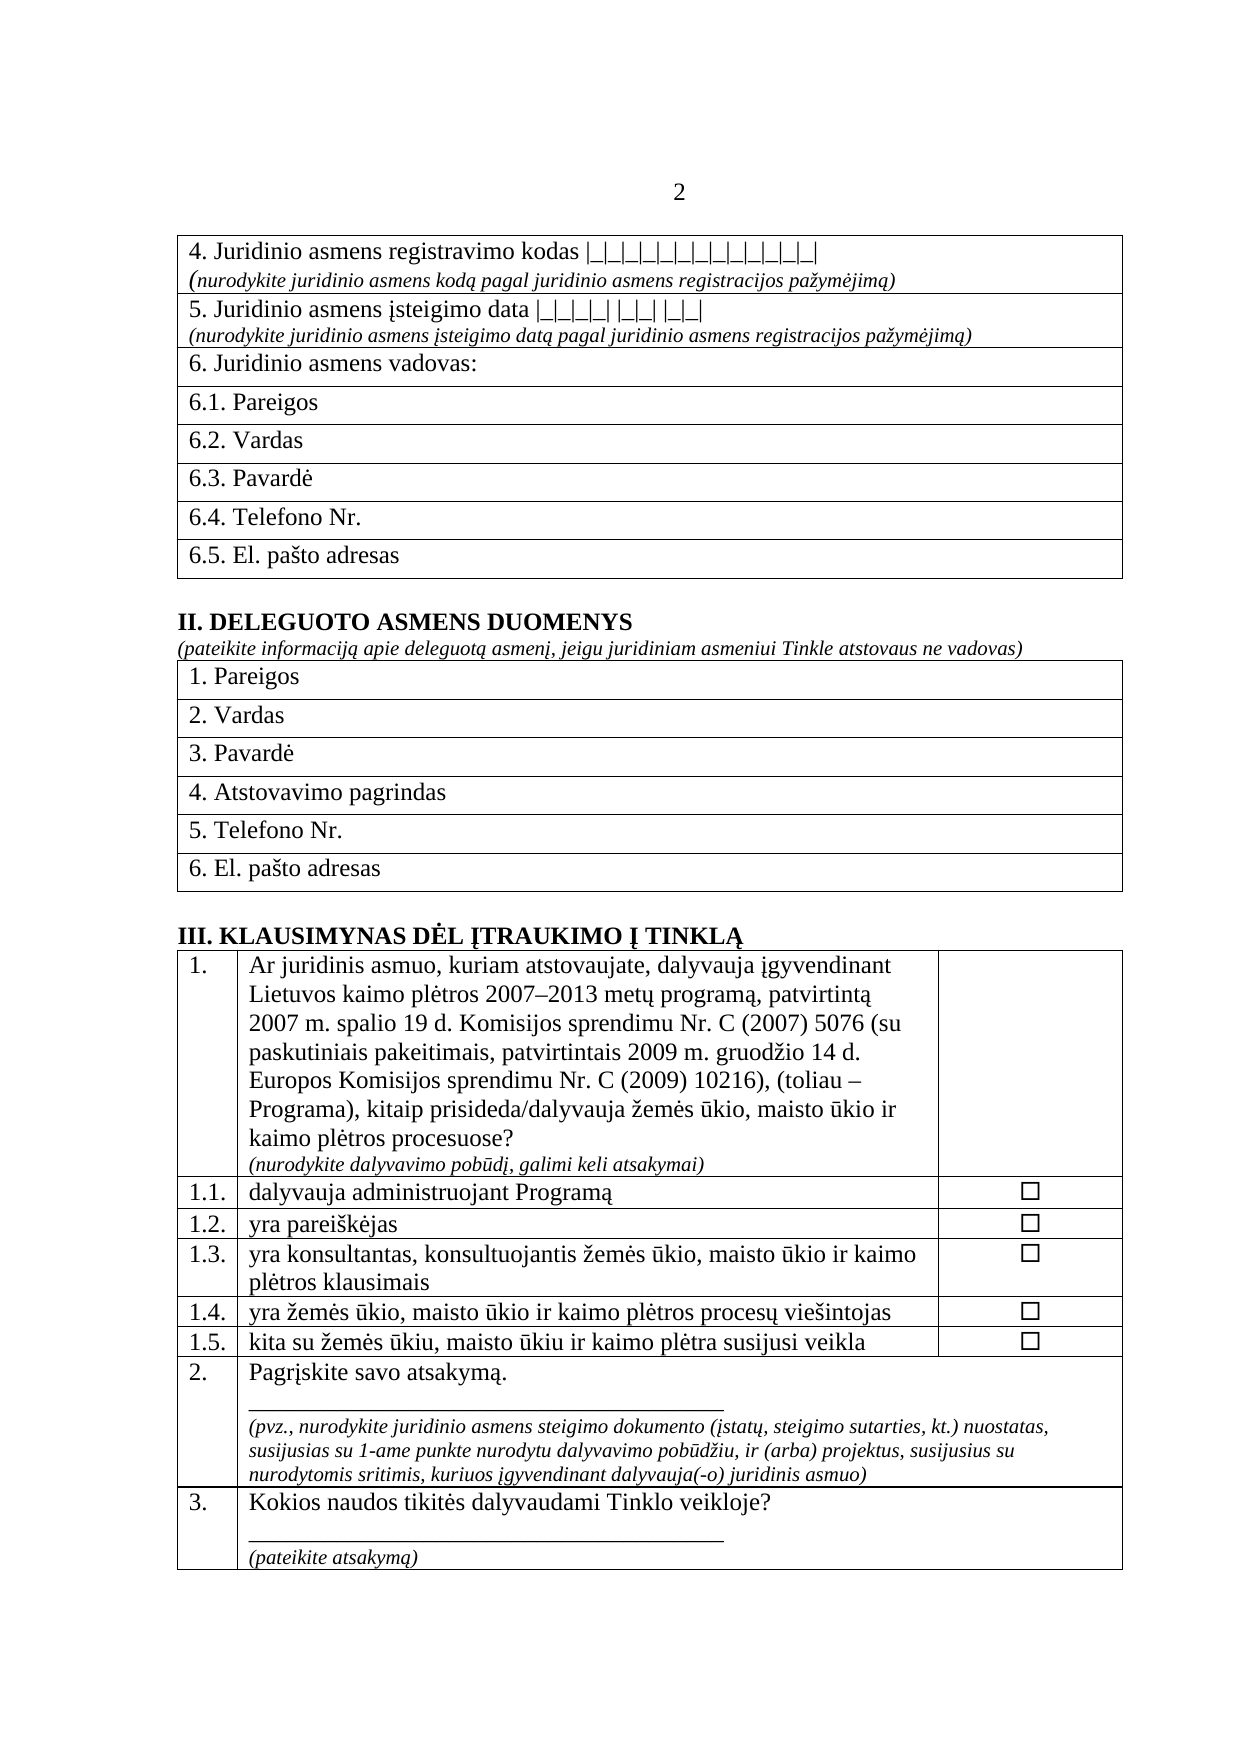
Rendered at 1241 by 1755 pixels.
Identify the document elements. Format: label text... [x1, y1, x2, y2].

table_cell [] [939, 1327, 1122, 1356]
text III. KLAUSIMYNAS DĖL ĮTRAUKIMO Į TINKLĄ [177, 921, 1181, 949]
table_cell 6.5. El. pašto adresas [178, 540, 1122, 578]
table_cell Pagrįskite savo atsakymą. ______________________________________ (pvz., nurodykite juridinio asmens steigimo dokumento (įstatų, steigimo sutarties, kt.) nuostatas, susijusias su 1-ame punkte nurodytu dalyvavimo pobūdžiu, ir (arba) projektus, susijusius su nurodytomis sritimis, kuriuos įgyvendinant dalyvauja(-o) juridinis asmuo) [238, 1357, 1122, 1486]
table_cell 6.2. Vardas [178, 425, 1122, 462]
table_cell 1.3. [178, 1239, 237, 1296]
table_cell [] [939, 1297, 1122, 1326]
table_cell dalyvauja administruojant Programą [238, 1177, 938, 1208]
table_cell yra konsultantas, konsultuojantis žemės ūkio, maisto ūkio ir kaimo plėtros klausimais [238, 1239, 938, 1296]
table_cell 6.3. Pavardė [178, 464, 1122, 501]
table_header 1. [178, 951, 237, 1176]
table_cell [] [939, 1239, 1122, 1296]
table_header [939, 951, 1122, 1176]
table_cell yra pareiškėjas [238, 1209, 938, 1238]
table_cell 1.5. [178, 1327, 237, 1356]
table_cell Kokios naudos tikitės dalyvaudami Tinklo veikloje? ______________________________________ (pateikite atsakymą) [238, 1488, 1122, 1569]
table_cell 6.4. Telefono Nr. [178, 502, 1122, 539]
table_cell 6. Juridinio asmens vadovas: [178, 348, 1122, 386]
table_cell 2. Vardas [178, 700, 1122, 737]
text (pateikite informaciją apie deleguotą asmenį, jeigu juridiniam asmeniui Tinkle atstovaus ne vadovas) [177, 636, 1181, 660]
table_cell [] [939, 1177, 1122, 1208]
table_cell 1.4. [178, 1297, 237, 1326]
table_header Ar juridinis asmuo, kuriam atstovaujate, dalyvauja įgyvendinant Lietuvos kaimo plėtros 2007–2013 metų programą, patvirtintą 2007 m. spalio 19 d. Komisijos sprendimu Nr. C (2007) 5076 (su paskutiniais pakeitimais, patvirtintais 2009 m. gruodžio 14 d. Europos Komisijos sprendimu Nr. C (2009) 10216), (toliau – Programa), kitaip prisideda/dalyvauja žemės ūkio, maisto ūkio ir kaimo plėtros procesuose? (nurodykite dalyvavimo pobūdį, galimi keli atsakymai) [238, 951, 938, 1176]
table_header 1. Pareigos [178, 661, 1122, 699]
table_cell 1.2. [178, 1209, 237, 1238]
table_cell 3. [178, 1488, 237, 1569]
table_cell [] [939, 1209, 1122, 1238]
table_cell yra žemės ūkio, maisto ūkio ir kaimo plėtros procesų viešintojas [238, 1297, 938, 1326]
table_cell kita su žemės ūkiu, maisto ūkiu ir kaimo plėtra susijusi veikla [238, 1327, 938, 1356]
table_cell 4. Juridinio asmens registravimo kodas |_|_|_|_|_|_|_|_|_|_|_|_|_| (nurodykite juridinio asmens kodą pagal juridinio asmens registracijos pažymėjimą) [178, 236, 1122, 293]
table_cell 5. Telefono Nr. [178, 815, 1122, 852]
table_cell 2. [178, 1357, 237, 1486]
table_cell 1.1. [178, 1177, 237, 1208]
table_cell 3. Pavardė [178, 738, 1122, 776]
text II. DELEGUOTO ASMENS DUOMENYS [177, 607, 1181, 636]
table_cell 4. Atstovavimo pagrindas [178, 777, 1122, 814]
table_cell 6.1. Pareigos [178, 387, 1122, 424]
table_cell 5. Juridinio asmens įsteigimo data |_|_|_|_| |_|_| |_|_| (nurodykite juridinio asmens įsteigimo datą pagal juridinio asmens registracijos pažymėjimą) [178, 294, 1122, 347]
table_cell 6. El. pašto adresas [178, 854, 1122, 891]
